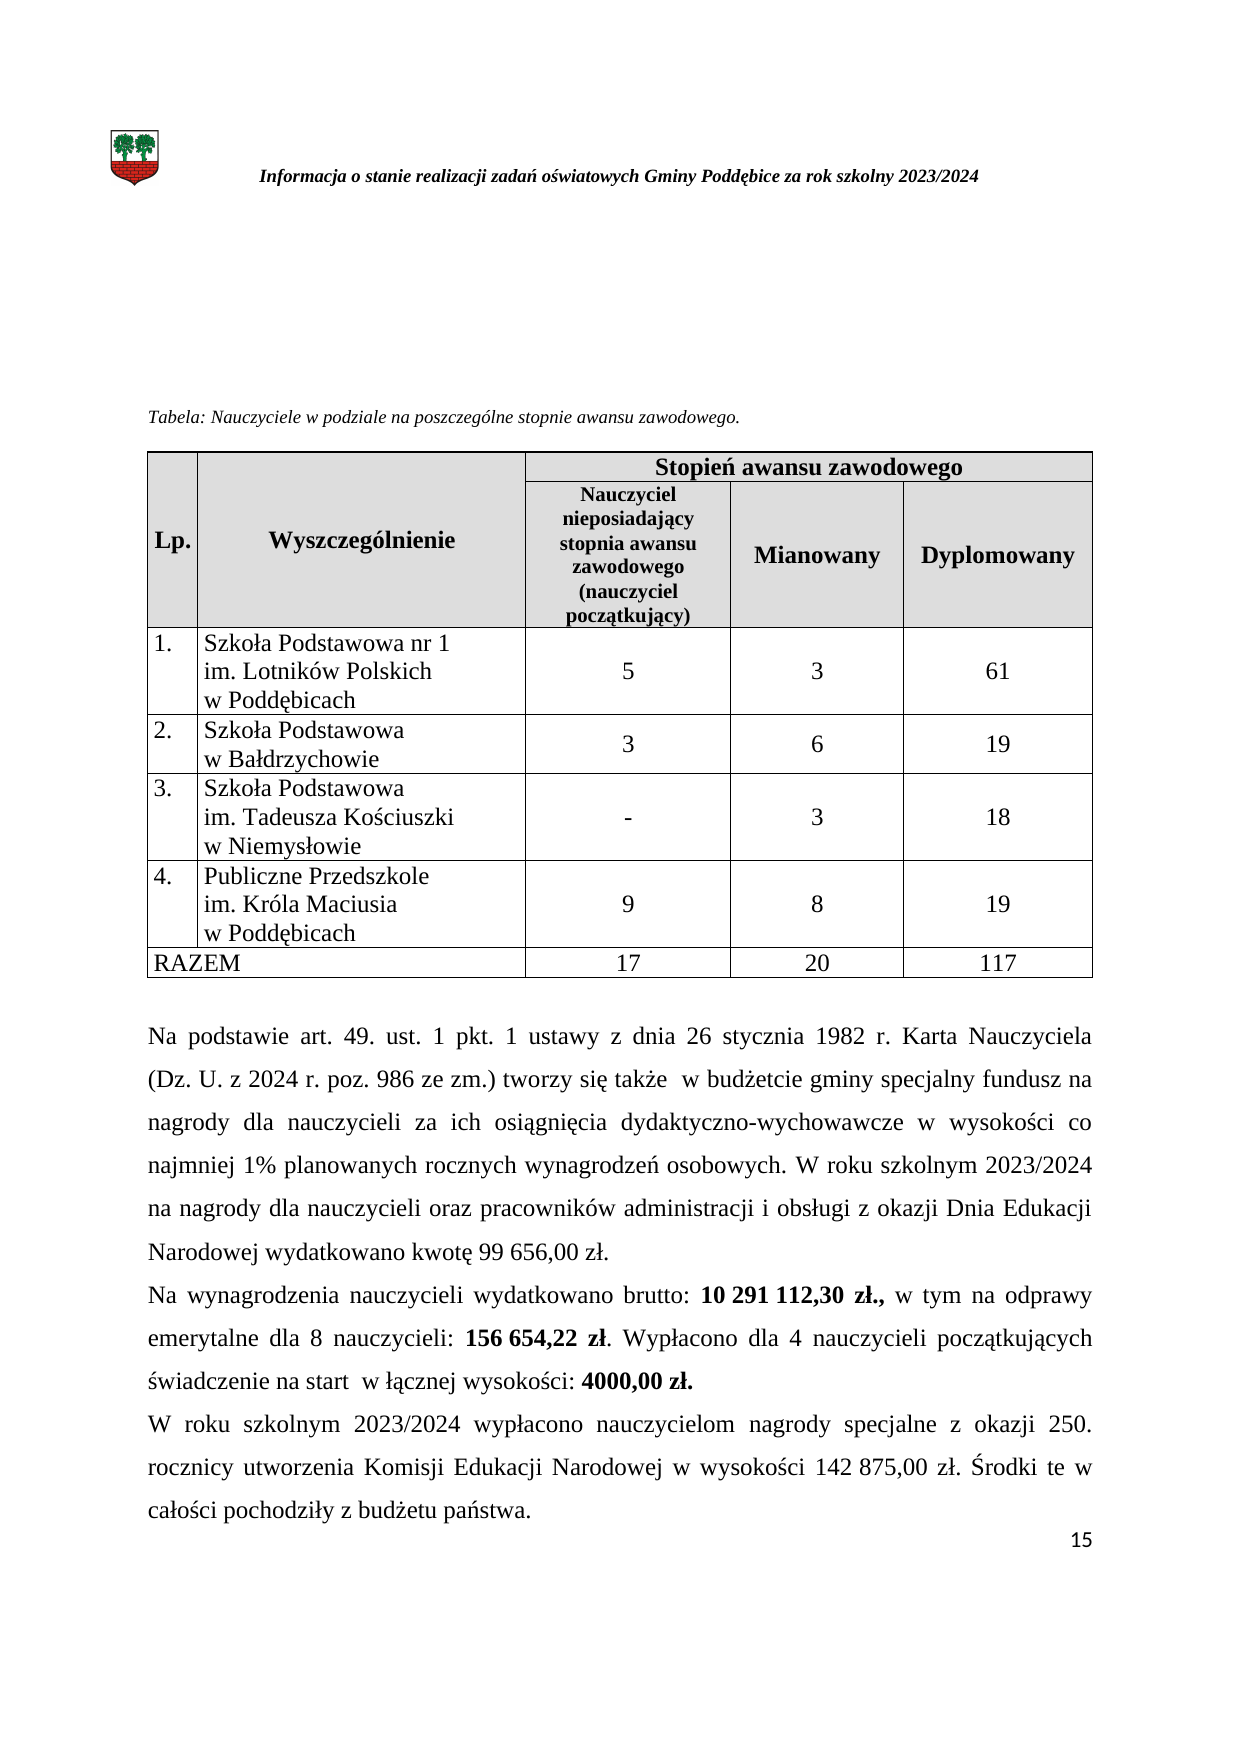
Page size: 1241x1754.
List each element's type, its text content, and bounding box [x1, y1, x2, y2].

table_cell 3 [731, 774, 903, 860]
table_cell - [526, 774, 730, 860]
table_cell 3 [731, 628, 903, 714]
table_cell 5 [526, 628, 730, 714]
table_cell 8 [731, 861, 903, 947]
table_cell Nauczyciel nieposiadający stopnia awansu zawodowego (nauczyciel początkujący) [526, 482, 730, 627]
table_cell 20 [731, 948, 903, 977]
table_cell 61 [904, 628, 1092, 714]
table_cell 9 [526, 861, 730, 947]
table_cell 3. [148, 774, 197, 860]
table_header Wyszczególnienie [198, 453, 525, 627]
text W roku szkolnym 2023/2024 wypłacono nauczycielom nagrody specjalne z okazji 250. rocznicy utworzenia Komisji Edukacji Narodowej w wysokości 142 875,00 zł. Środki te w całości pochodziły z budżetu państwa. [148, 1409, 1093, 1524]
table_cell 19 [904, 861, 1092, 947]
table_cell 4. [148, 861, 197, 947]
table_header Stopień awansu zawodowego [526, 453, 1092, 481]
text Na podstawie art. 49. ust. 1 pkt. 1 ustawy z dnia 26 stycznia 1982 r. Karta Nauczyciela (Dz. U. z 2024 r. poz. 986 ze zm.) tworzy się także w budżetcie gminy specjalny fundusz na nagrody dla nauczycieli za ich osiągnięcia dydaktyczno-wychowawcze w wysokości co najmniej 1% planowanych rocznych wynagrodzeń osobowych. W roku szkolnym 2023/2024 na nagrody dla nauczycieli oraz pracowników administracji i obsługi z okazji Dnia Edukacji Narodowej wydatkowano kwotę 99 656,00 zł. [148, 1021, 1093, 1265]
text Tabela: Nauczyciele w podziale na poszczególne stopnie awansu zawodowego. [148, 406, 1093, 427]
table_cell 6 [731, 715, 903, 772]
table_cell 2. [148, 715, 197, 772]
table_cell 17 [526, 948, 730, 977]
table_cell Mianowany [731, 482, 903, 627]
table_cell 18 [904, 774, 1092, 860]
table_cell Dyplomowany [904, 482, 1092, 627]
table_cell 1. [148, 628, 197, 714]
table_cell 19 [904, 715, 1092, 772]
text Na wynagrodzenia nauczycieli wydatkowano brutto: 10 291 112,30 zł., w tym na odprawy emerytalne dla 8 nauczycieli: 156 654,22 zł. Wypłacono dla 4 nauczycieli początkujących świadczenie na start w łącznej wysokości: 4000,00 zł. [148, 1280, 1093, 1395]
table_cell Szkoła Podstawowa w Bałdrzychowie [198, 715, 525, 772]
table_cell Szkoła Podstawowa im. Tadeusza Kościuszki w Niemysłowie [198, 774, 525, 860]
table_cell RAZEM [148, 948, 525, 977]
table_cell Szkoła Podstawowa nr 1 im. Lotników Polskich w Poddębicach [198, 628, 525, 714]
table_cell 117 [904, 948, 1092, 977]
table_cell 3 [526, 715, 730, 772]
table_header Lp. [148, 453, 197, 627]
table_cell Publiczne Przedszkole im. Króla Maciusia w Poddębicach [198, 861, 525, 947]
